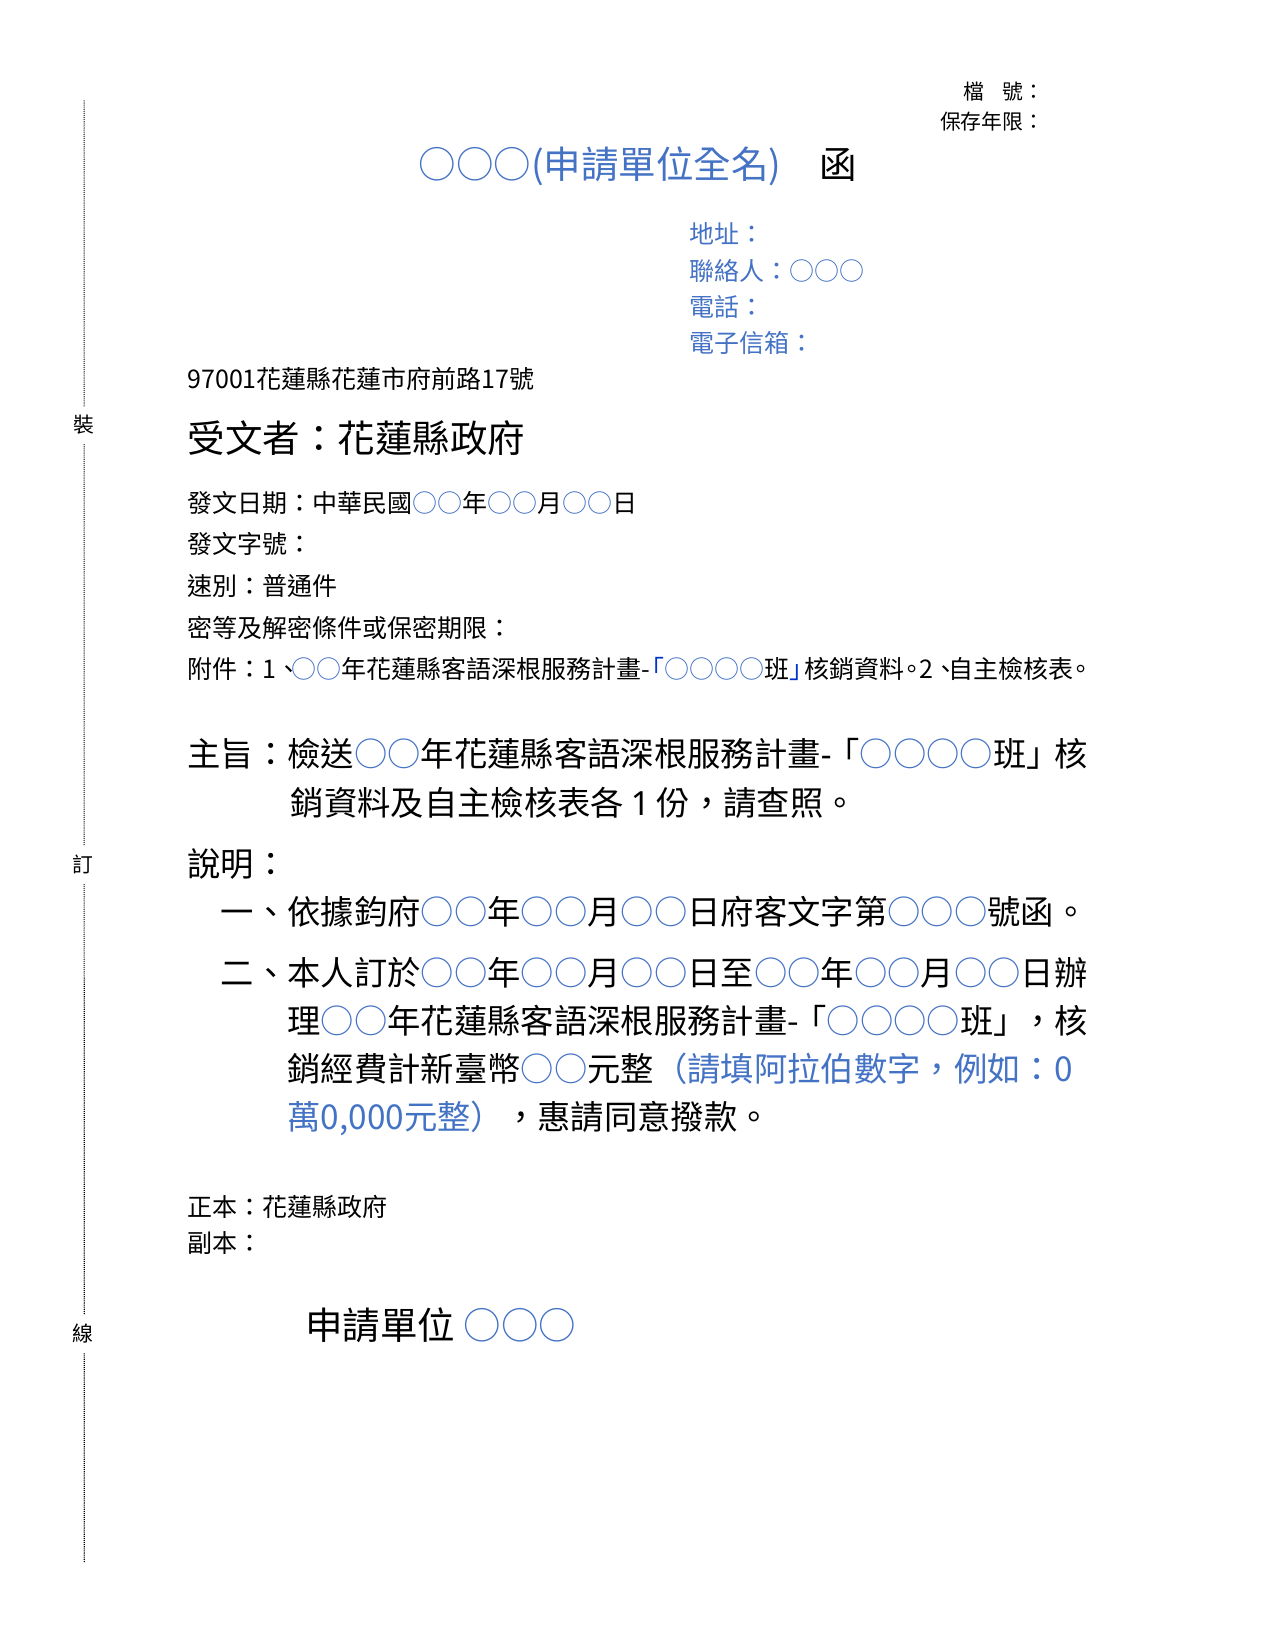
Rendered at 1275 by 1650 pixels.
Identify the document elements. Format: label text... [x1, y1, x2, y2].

text 附件：1、○○年花蓮縣客語深根服務計畫-「○○○○班」核銷資料。2、自主檢核表。 [187, 650, 1088, 686]
text 聯絡人：○○○ [689, 251, 1088, 287]
text 二、本人訂於○○年○○月○○日至○○年○○月○○日辦理○○年花蓮縣客語深根服務計畫-「○○○○班」，核銷經費計新臺幣○○元整（請填阿拉伯數字，例如：0萬0,000元整），惠請同意撥款。 [221, 946, 1088, 1139]
text 副本： [187, 1224, 1088, 1260]
text 密等及解密條件或保密期限： [187, 608, 1088, 644]
text 發文日期：中華民國○○年○○月○○日 [187, 483, 1088, 519]
text 裝 [71, 414, 97, 437]
text 主旨：檢送○○年花蓮縣客語深根服務計畫-「○○○○班」核銷資料及自主檢核表各1份，請查照。 [187, 728, 1088, 825]
text 地址： [689, 215, 1088, 251]
text 訂訂 [70, 854, 96, 876]
text 正本：花蓮縣政府 [187, 1187, 1088, 1224]
text 發文字號： [187, 525, 1088, 561]
text 速別：普通件 [187, 567, 1088, 603]
text 受文者：花蓮縣政府 [187, 408, 1073, 463]
text 電話： [689, 287, 1088, 323]
text ○○○(申請單位全名) 函 [187, 135, 1088, 190]
text 申請單位 ○○○ [187, 1296, 1088, 1350]
text 線 [70, 1323, 96, 1345]
text 97001花蓮縣花蓮市府前路17號 [187, 360, 1088, 396]
text 一、依據鈞府○○年○○月○○日府客文字第○○○號函。 [221, 886, 1088, 934]
text 說明： [187, 837, 1088, 886]
text 電子信箱： [689, 323, 1088, 360]
